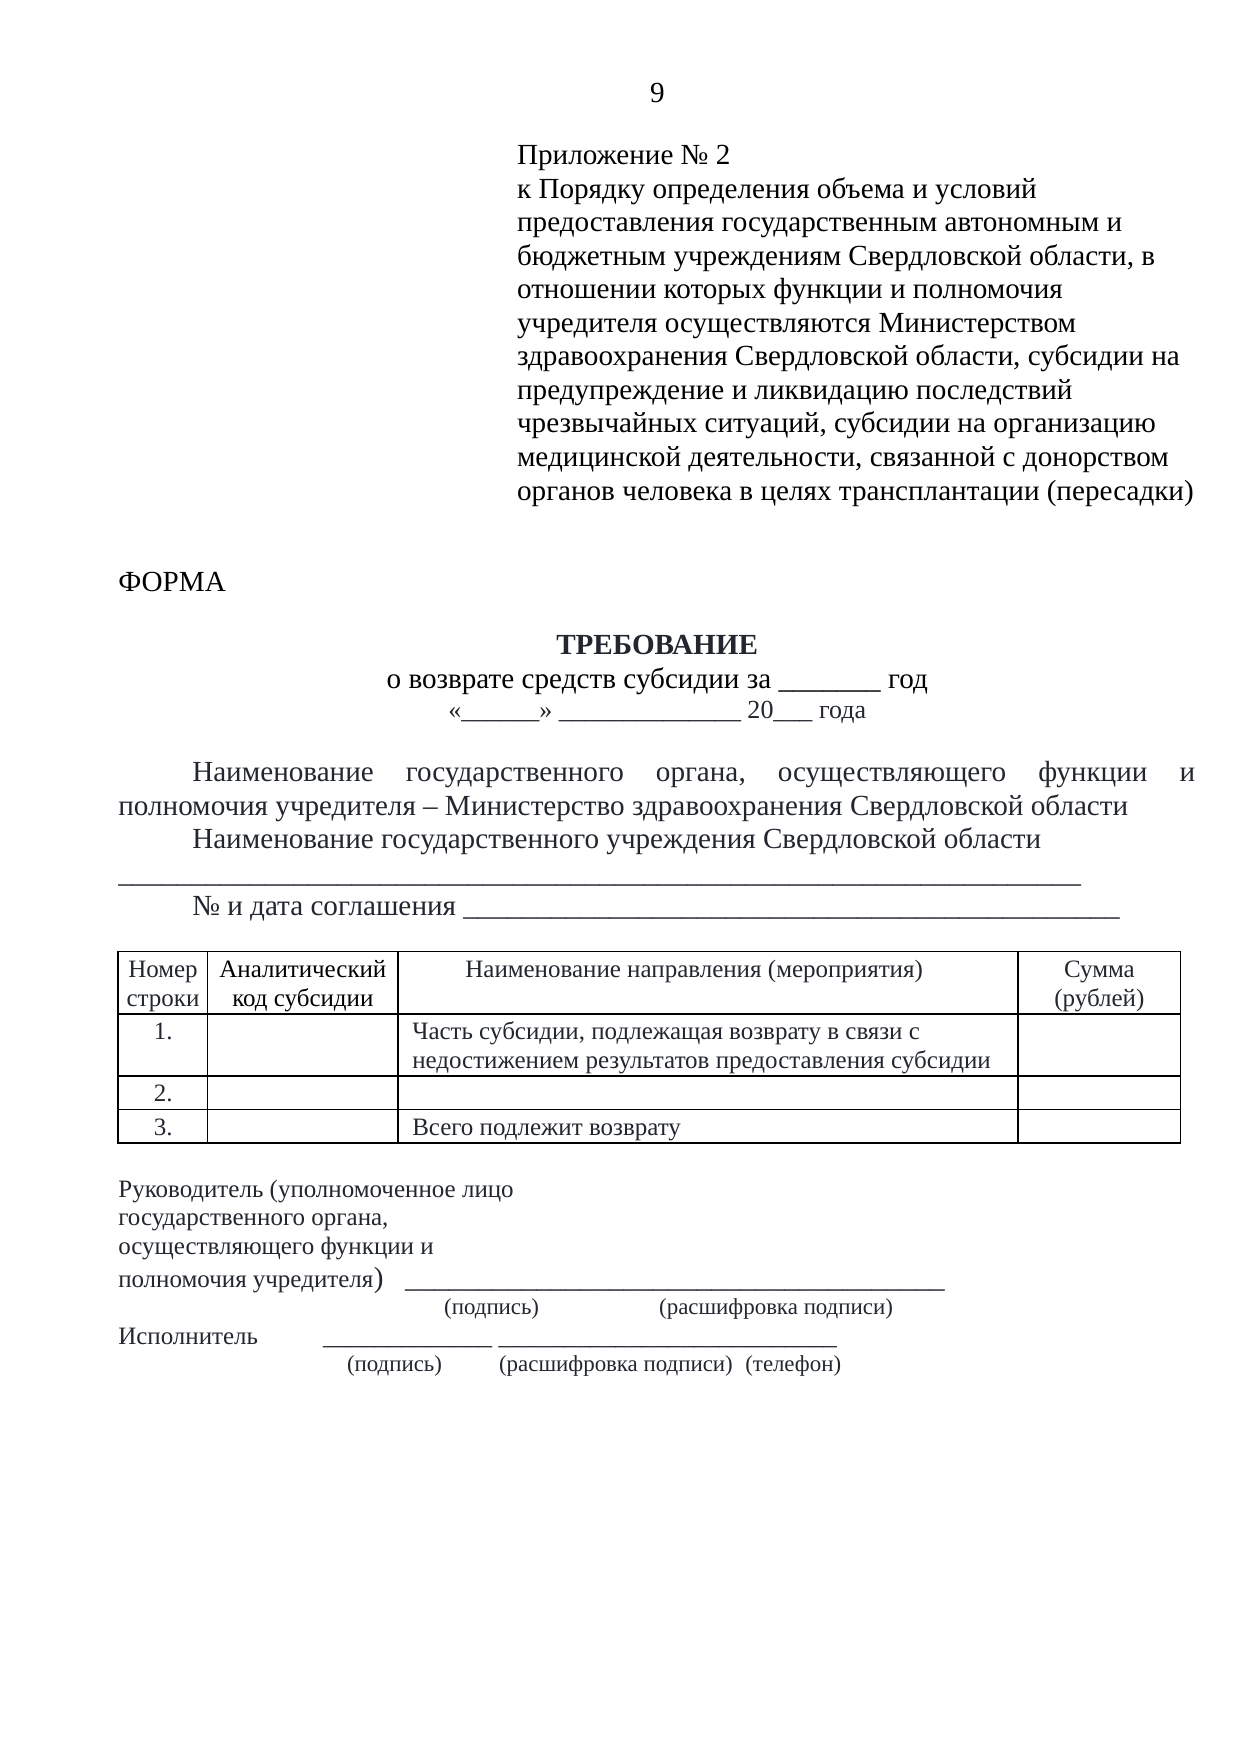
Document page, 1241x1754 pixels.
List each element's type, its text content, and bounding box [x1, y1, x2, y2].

table_cell [1019, 1077, 1180, 1109]
text осуществляющего функции и [118, 1231, 1196, 1260]
text полномочия учредителя) _____________________________________ [118, 1260, 1196, 1293]
text к Порядку определения объема и условий предоставления государственным автономным и бюджетным учреждениям Свердловской области, в отношении которых функции и полномочия учредителя осуществляются Министерством здравоохранения Свердловской области, субсидии на предупреждение и ликвидацию последствий чрезвычайных ситуаций, субсидии на организацию медицинской деятельности, связанной с донорством органов человека в целях трансплантации (пересадки) [517, 171, 1196, 506]
table_header Аналитический код субсидии [208, 952, 397, 1013]
table_cell Часть субсидии, подлежащая возврату в связи с недостижением результатов предоставления субсидии [399, 1015, 1017, 1075]
text Наименование государственного учреждения Свердловской области [118, 821, 1196, 855]
table_header Номер строки [119, 952, 207, 1013]
text № и дата соглашения _____________________________________________ [118, 888, 1196, 922]
table_cell [1019, 1110, 1180, 1142]
text Приложение № 2 [517, 137, 1196, 171]
table_cell 2. [119, 1077, 207, 1109]
text ФОРМА [118, 564, 1196, 597]
table_cell 1. [119, 1015, 207, 1075]
table_cell [208, 1077, 397, 1109]
table_cell [1019, 1015, 1180, 1075]
table_cell [208, 1015, 397, 1075]
text «______» ______________ 20___ года [118, 694, 1196, 724]
table_cell 3. [119, 1110, 207, 1142]
text __________________________________________________________________ [118, 855, 1196, 888]
text Руководитель (уполномоченное лицо [118, 1174, 1196, 1202]
text ТРЕБОВАНИЕ [118, 627, 1196, 661]
table_header Наименование направления (мероприятия) [399, 952, 1017, 1013]
table_cell [399, 1077, 1017, 1109]
text государственного органа, [118, 1202, 1196, 1231]
table_header Сумма (рублей) [1019, 952, 1180, 1013]
text (подпись) (расшифровка подписи) (телефон) [118, 1350, 1196, 1376]
text Исполнитель _____________ __________________________ [118, 1320, 1196, 1350]
text (подпись) (расшифровка подписи) [118, 1293, 1196, 1320]
text о возврате средств субсидии за _______ год [118, 661, 1196, 694]
table_cell Всего подлежит возврату [399, 1110, 1017, 1142]
text Наименование государственного органа, осуществляющего функции и полномочия учредителя – Министерство здравоохранения Свердловской области [118, 754, 1196, 821]
table_cell [208, 1110, 397, 1142]
